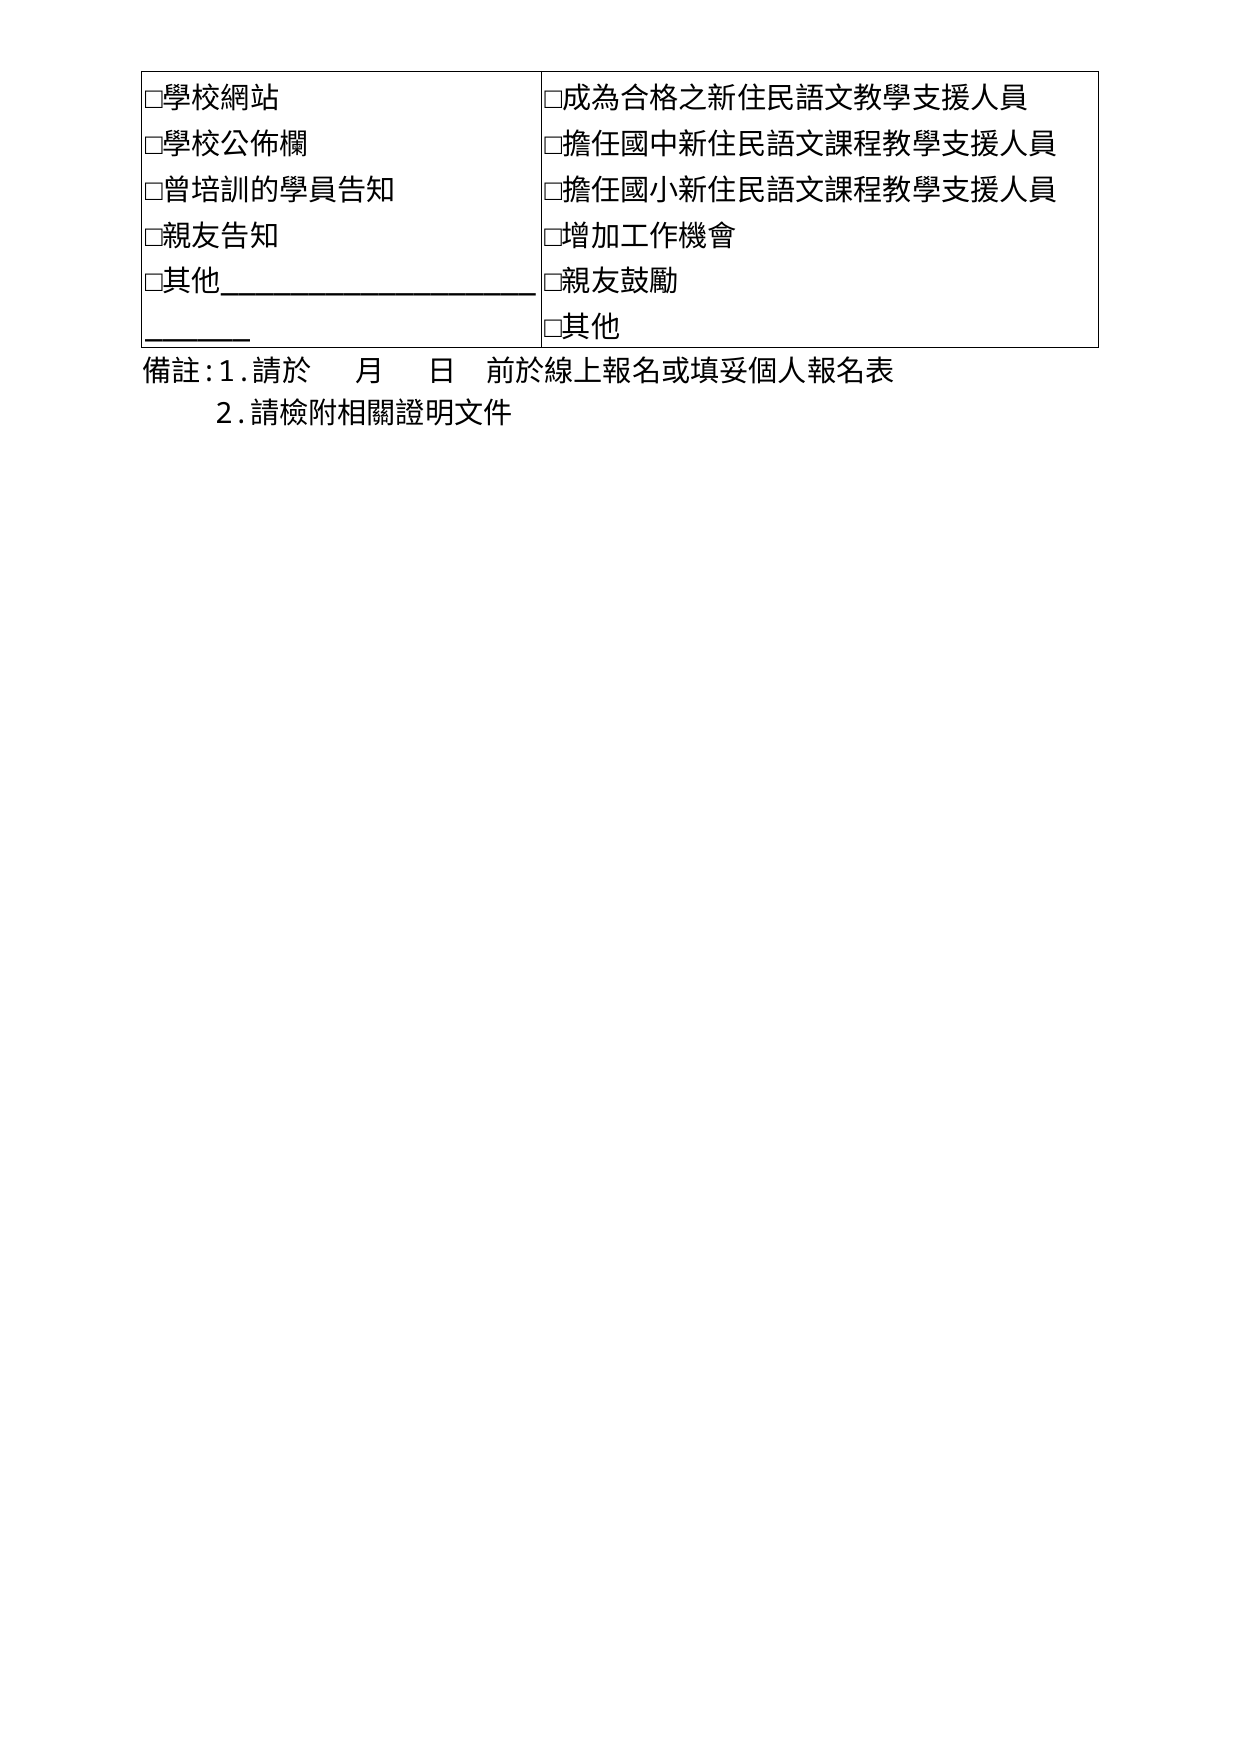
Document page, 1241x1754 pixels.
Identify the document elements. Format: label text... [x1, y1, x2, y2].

table_cell □學校網站 □學校公佈欄 □曾培訓的學員告知 □親友告知 □其他________________________ [142, 72, 541, 347]
text 備註:1.請於 月 日 前於線上報名或填妥個人報名表 [142, 348, 1160, 389]
table_cell □成為合格之新住民語文教學支援人員 □擔任國中新住民語文課程教學支援人員 □擔任國小新住民語文課程教學支援人員 □增加工作機會 □親友鼓勵 □其他 [542, 72, 1098, 347]
text 2.請檢附相關證明文件 [142, 389, 1098, 432]
